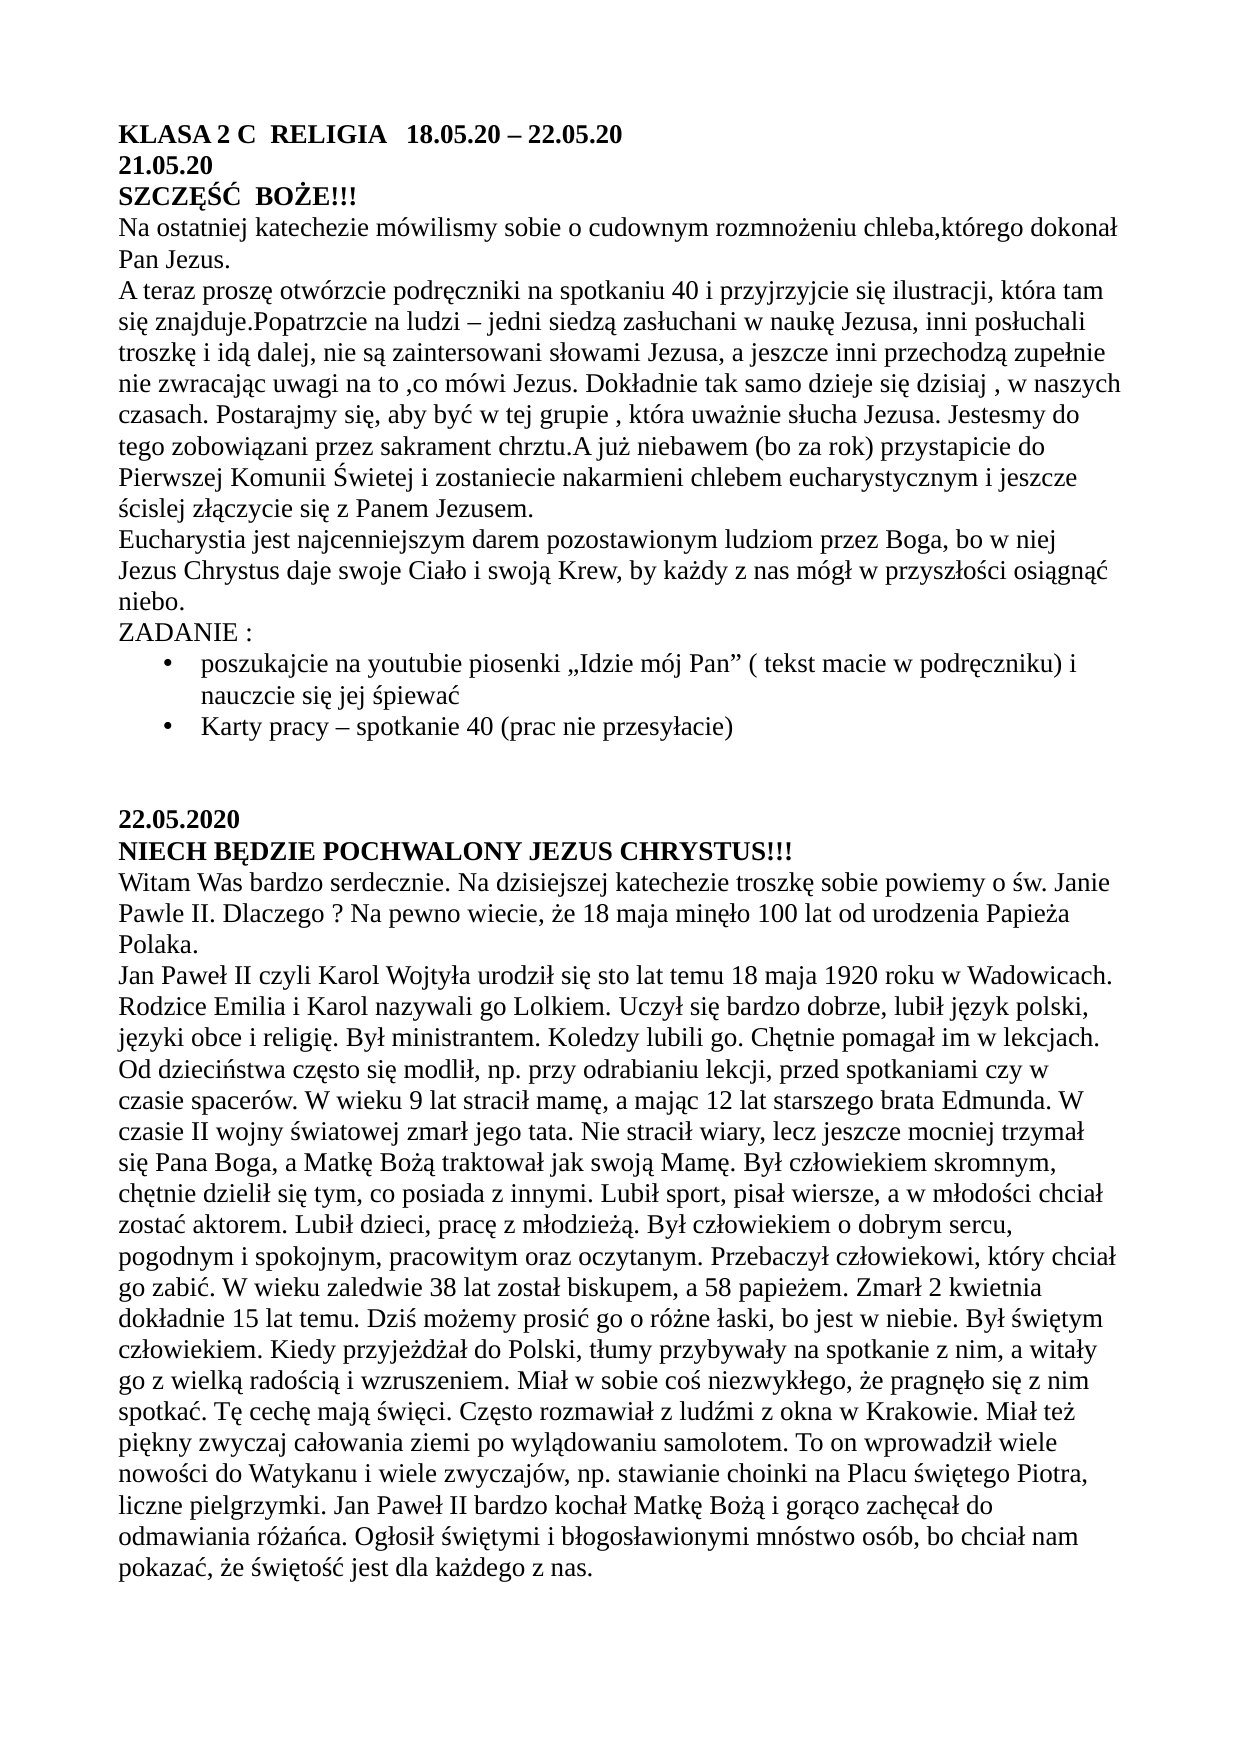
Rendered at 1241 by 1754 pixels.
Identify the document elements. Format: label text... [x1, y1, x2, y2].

text Jan Paweł II czyli Karol Wojtyła urodził się sto lat temu 18 maja 1920 roku w Wadowicach. Rodzice Emilia i Karol nazywali go Lolkiem. Uczył się bardzo dobrze, lubił język polski, języki obce i religię. Był ministrantem. Koledzy lubili go. Chętnie pomagał im w lekcjach. Od dzieciństwa często się modlił, np. przy odrabianiu lekcji, przed spotkaniami czy w czasie spacerów. W wieku 9 lat stracił mamę, a mając 12 lat starszego brata Edmunda. W czasie II wojny światowej zmarł jego tata. Nie stracił wiary, lecz jeszcze mocniej trzymał się Pana Boga, a Matkę Bożą traktował jak swoją Mamę. Był człowiekiem skromnym, chętnie dzielił się tym, co posiada z innymi. Lubił sport, pisał wiersze, a w młodości chciał zostać aktorem. Lubił dzieci, pracę z młodzieżą. Był człowiekiem o dobrym sercu, pogodnym i spokojnym, pracowitym oraz oczytanym. Przebaczył człowiekowi, który chciał go zabić. W wieku zaledwie 38 lat został biskupem, a 58 papieżem. Zmarł 2 kwietnia dokładnie 15 lat temu. Dziś możemy prosić go o różne łaski, bo jest w niebie. Był świętym człowiekiem. Kiedy przyjeżdżał do Polski, tłumy przybywały na spotkanie z nim, a witały go z wielką radością i wzruszeniem. Miał w sobie coś niezwykłego, że pragnęło się z nim spotkać. Tę cechę mają święci. Często rozmawiał z ludźmi z okna w Krakowie. Miał też piękny zwyczaj całowania ziemi po wylądowaniu samolotem. To on wprowadził wiele nowości do Watykanu i wiele zwyczajów, np. stawianie choinki na Placu świętego Piotra, liczne pielgrzymki. Jan Paweł II bardzo kochał Matkę Bożą i gorąco zachęcał do odmawiania różańca. Ogłosił świętymi i błogosławionymi mnóstwo osób, bo chciał nam pokazać, że świętość jest dla każdego z nas. [118, 959, 1122, 1582]
list poszukajcie na youtubie piosenki „Idzie mój Pan” ( tekst macie w podręczniku) i nauczcie się jej śpiewać [163, 648, 1122, 710]
list Karty pracy – spotkanie 40 (prac nie przesyłacie) [163, 710, 1122, 741]
text 22.05.2020 [118, 803, 1122, 835]
text KLASA 2 C RELIGIA 18.05.20 – 22.05.20 [118, 118, 1122, 149]
text Na ostatniej katechezie mówilismy sobie o cudownym rozmnożeniu chleba,którego dokonał Pan Jezus. [118, 212, 1122, 274]
text SZCZĘŚĆ BOŻE!!! [118, 180, 1122, 212]
text 21.05.20 [118, 149, 1122, 180]
text Witam Was bardzo serdecznie. Na dzisiejszej katechezie troszkę sobie powiemy o św. Janie Pawle II. Dlaczego ? Na pewno wiecie, że 18 maja minęło 100 lat od urodzenia Papieża Polaka. [118, 866, 1122, 959]
text Eucharystia jest najcenniejszym darem pozostawionym ludziom przez Boga, bo w niej Jezus Chrystus daje swoje Ciało i swoją Krew, by każdy z nas mógł w przyszłości osiągnąć niebo. [118, 523, 1122, 616]
text NIECH BĘDZIE POCHWALONY JEZUS CHRYSTUS!!! [118, 835, 1122, 866]
text ZADANIE : [118, 616, 1122, 648]
text A teraz proszę otwórzcie podręczniki na spotkaniu 40 i przyjrzyjcie się ilustracji, która tam się znajduje.Popatrzcie na ludzi – jedni siedzą zasłuchani w naukę Jezusa, inni posłuchali troszkę i idą dalej, nie są zaintersowani słowami Jezusa, a jeszcze inni przechodzą zupełnie nie zwracając uwagi na to ,co mówi Jezus. Dokładnie tak samo dzieje się dzisiaj , w naszych czasach. Postarajmy się, aby być w tej grupie , która uważnie słucha Jezusa. Jestesmy do tego zobowiązani przez sakrament chrztu.A już niebawem (bo za rok) przystapicie do Pierwszej Komunii Świetej i zostaniecie nakarmieni chlebem eucharystycznym i jeszcze ścislej złączycie się z Panem Jezusem. [118, 274, 1122, 523]
